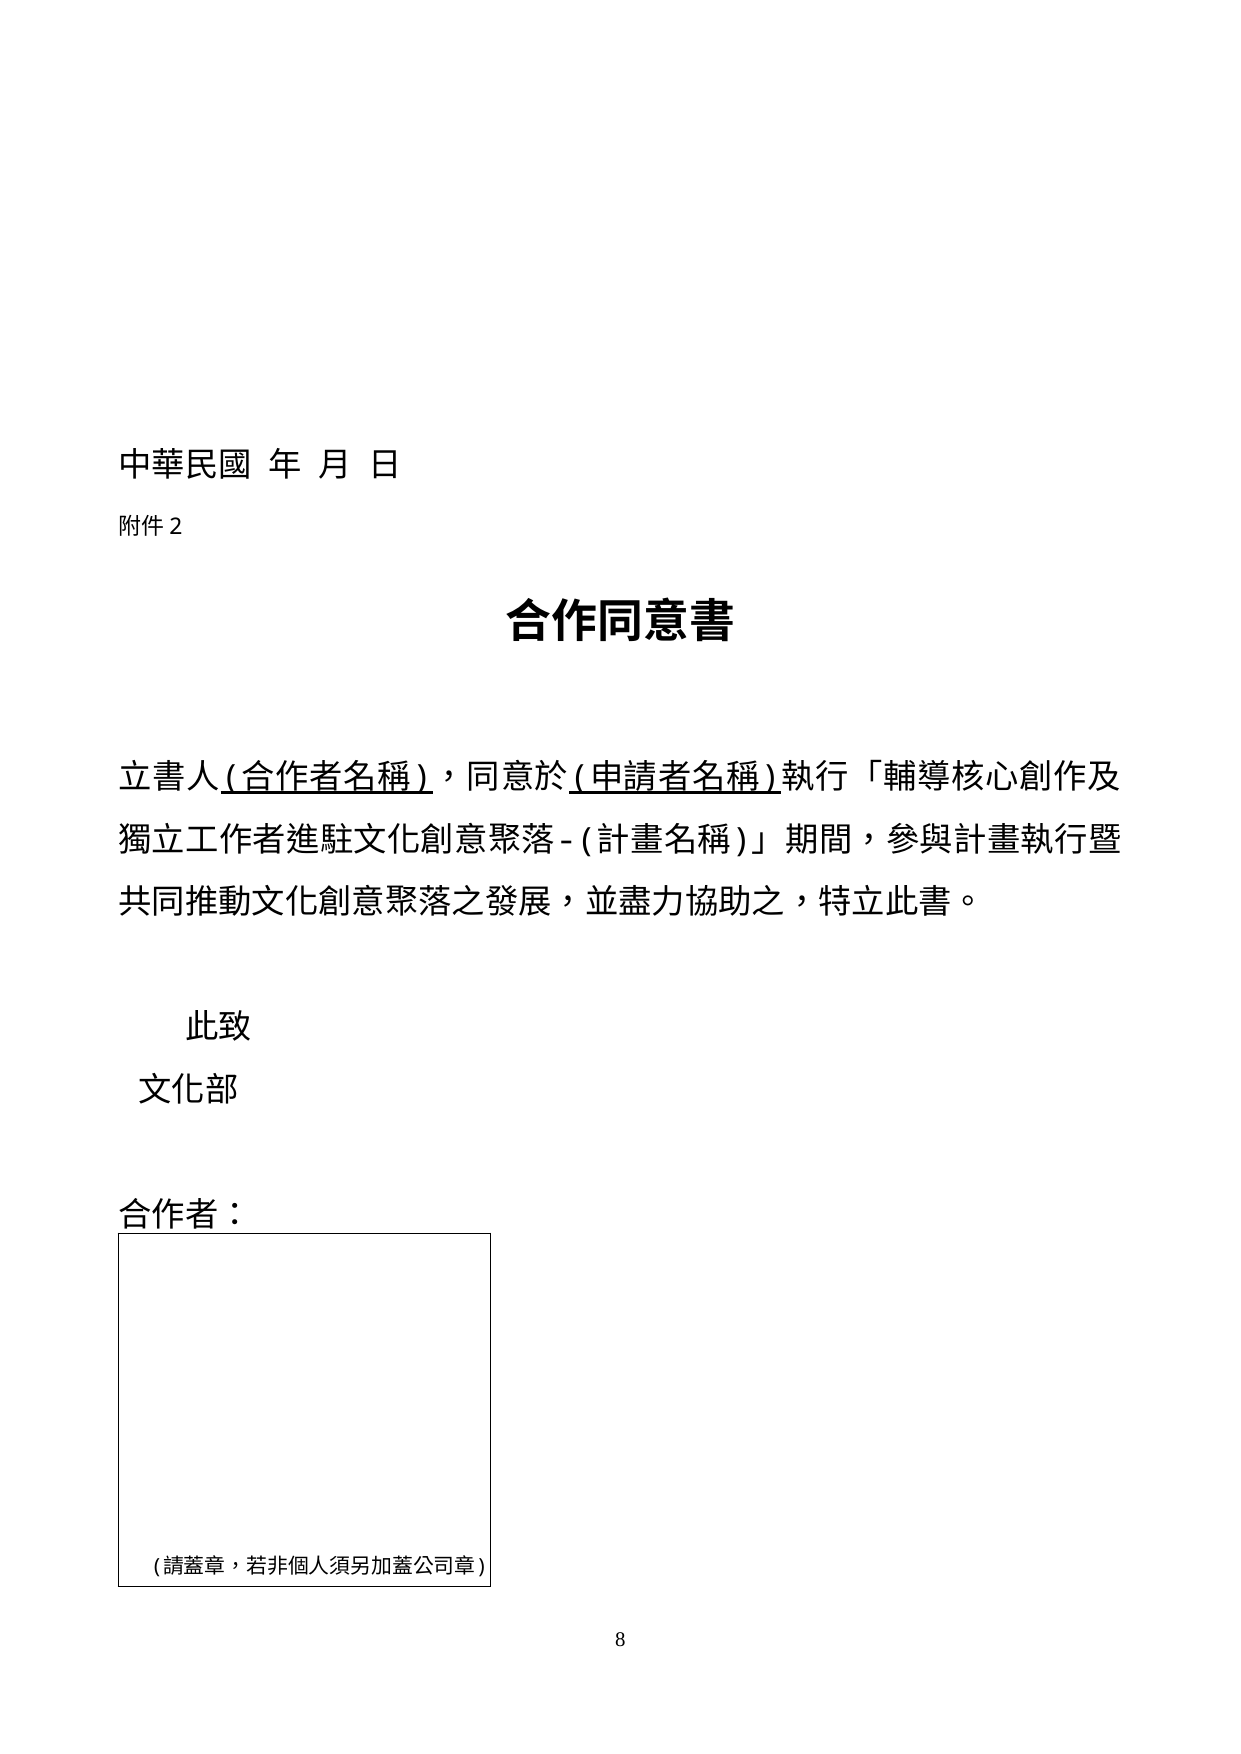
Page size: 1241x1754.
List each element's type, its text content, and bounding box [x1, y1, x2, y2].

text 文化部 [118, 1045, 1122, 1108]
text 合作者： [118, 1170, 1122, 1233]
text 合作同意書 [118, 545, 1122, 670]
table_header (請蓋章，若非個人須另加蓋公司章) [119, 1234, 490, 1586]
text 中華民國 年 月 日 [118, 420, 1122, 483]
text 立書人(合作者名稱)，同意於(申請者名稱)執行「輔導核心創作及獨立工作者進駐文化創意聚落-(計畫名稱)」期間，參與計畫執行暨共同推動文化創意聚落之發展，並盡力協助之，特立此書。 [118, 733, 1122, 920]
text 附件2 [118, 483, 1122, 545]
text 此致 [118, 983, 1122, 1045]
